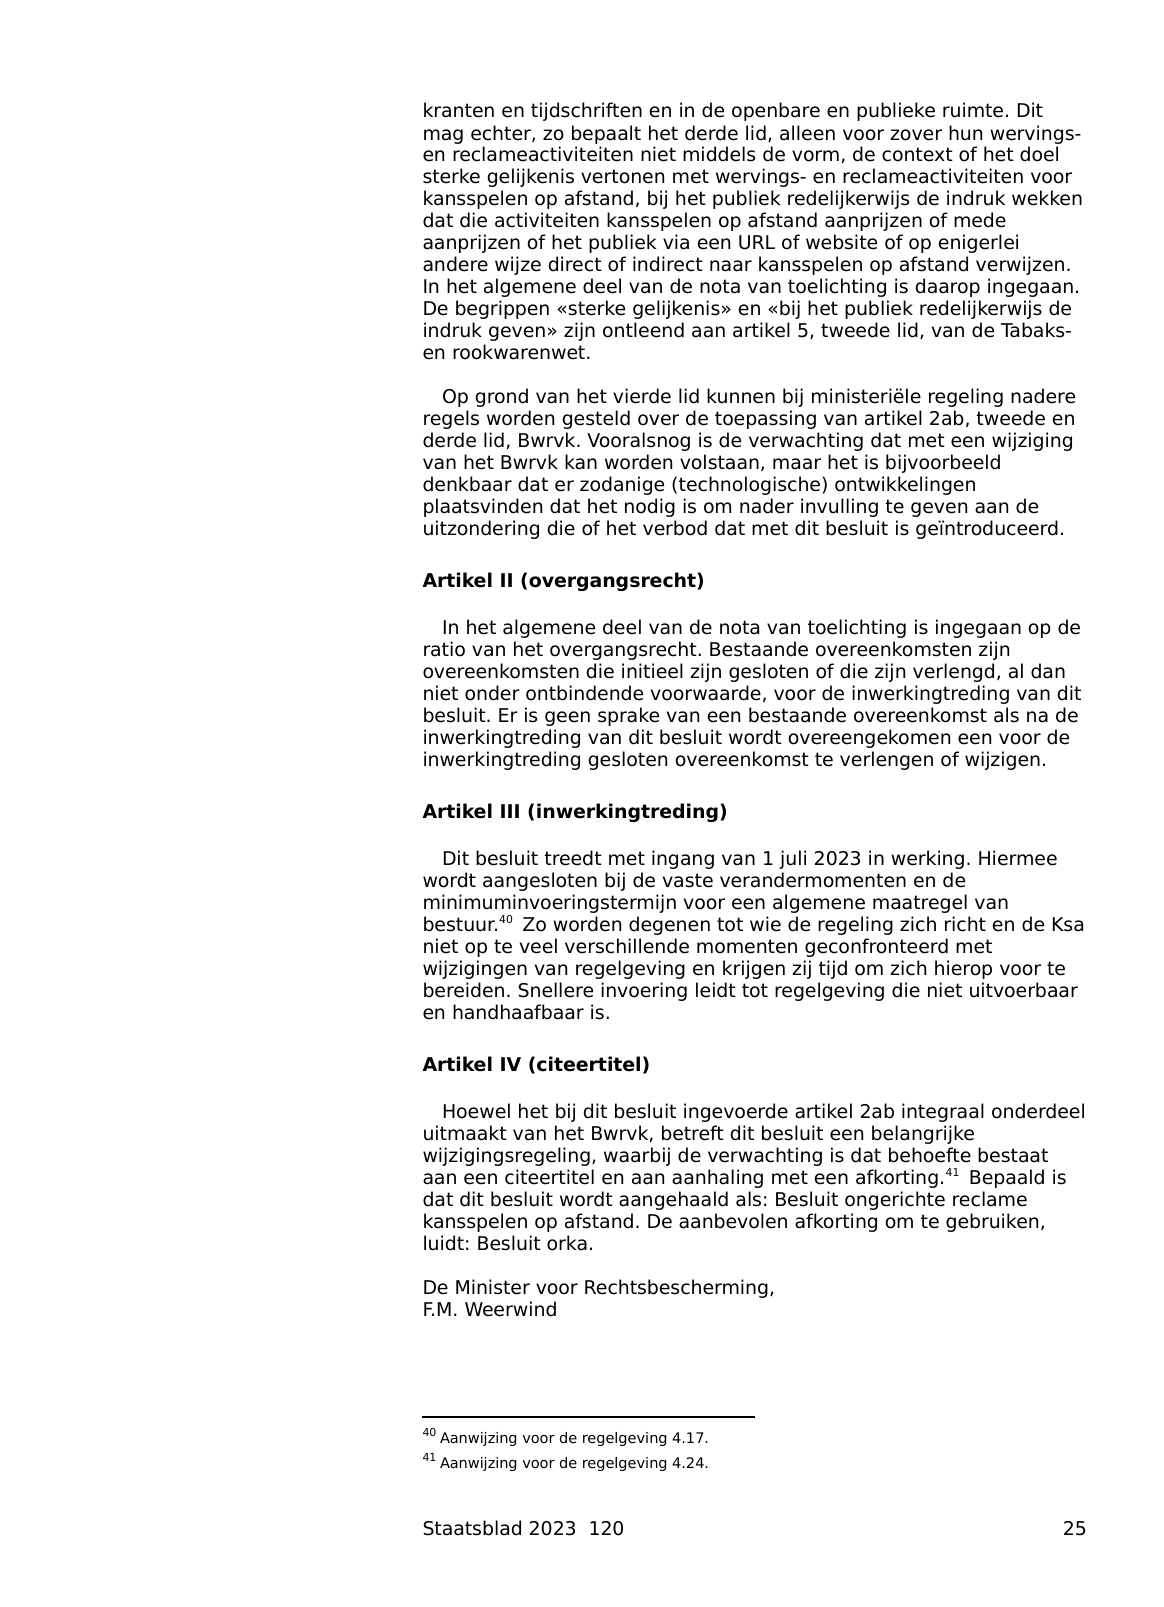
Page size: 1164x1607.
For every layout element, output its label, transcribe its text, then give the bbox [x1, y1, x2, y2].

text Aanwijzing voor de regelgeving 4.24. [422, 1451, 1087, 1473]
subtitle Artikel II (overgangsrecht) [422, 570, 1087, 592]
text De Minister voor Rechtsbescherming, F.M. Weerwind [422, 1277, 1087, 1321]
text Aanwijzing voor de regelgeving 4.17. [422, 1426, 1087, 1448]
text Dit besluit treedt met ingang van 1 juli 2023 in werking. Hiermee wordt aangesloten bij de vaste verandermomenten en de minimuminvoeringstermijn voor een algemene maatregel van bestuur. Zo worden degenen tot wie de regeling zich richt en de Ksa niet op te veel verschillende momenten geconfronteerd met wijzigingen van regelgeving en krijgen zij tijd om zich hierop voor te bereiden. Snellere invoering leidt tot regelgeving die niet uitvoerbaar en handhaafbaar is. [422, 848, 1087, 1024]
text Op grond van het vierde lid kunnen bij ministeriële regeling nadere regels worden gesteld over de toepassing van artikel 2ab, tweede en derde lid, Bwrvk. Vooralsnog is de verwachting dat met een wijziging van het Bwrvk kan worden volstaan, maar het is bijvoorbeeld denkbaar dat er zodanige (technologische) ontwikkelingen plaatsvinden dat het nodig is om nader invulling te geven aan de uitzondering die of het verbod dat met dit besluit is geïntroduceerd. [422, 386, 1087, 540]
subtitle Artikel IV (citeertitel) [422, 1054, 1087, 1076]
text In het algemene deel van de nota van toelichting is ingegaan op de ratio van het overgangsrecht. Bestaande overeenkomsten zijn overeenkomsten die initieel zijn gesloten of die zijn verlengd, al dan niet onder ontbindende voorwaarde, voor de inwerkingtreding van dit besluit. Er is geen sprake van een bestaande overeenkomst als na de inwerkingtreding van dit besluit wordt overeengekomen een voor de inwerkingtreding gesloten overeenkomst te verlengen of wijzigen. [422, 617, 1087, 771]
subtitle Artikel III (inwerkingtreding) [422, 801, 1087, 823]
text Hoewel het bij dit besluit ingevoerde artikel 2ab integraal onderdeel uitmaakt van het Bwrvk, betreft dit besluit een belangrijke wijzigingsregeling, waarbij de verwachting is dat behoefte bestaat aan een citeertitel en aan aanhaling met een afkorting. Bepaald is dat dit besluit wordt aangehaald als: Besluit ongerichte reclame kansspelen op afstand. De aanbevolen afkorting om te gebruiken, luidt: Besluit orka. [422, 1101, 1087, 1255]
text kranten en tijdschriften en in de openbare en publieke ruimte. Dit mag echter, zo bepaalt het derde lid, alleen voor zover hun wervings- en reclameactiviteiten niet middels de vorm, de context of het doel sterke gelijkenis vertonen met wervings- en reclameactiviteiten voor kansspelen op afstand, bij het publiek redelijkerwijs de indruk wekken dat die activiteiten kansspelen op afstand aanprijzen of mede aanprijzen of het publiek via een URL of website of op enigerlei andere wijze direct of indirect naar kansspelen op afstand verwijzen. In het algemene deel van de nota van toelichting is daarop ingegaan. De begrippen «sterke gelijkenis» en «bij het publiek redelijkerwijs de indruk geven» zijn ontleend aan artikel 5, tweede lid, van de Tabaks- en rookwarenwet. [422, 100, 1087, 364]
